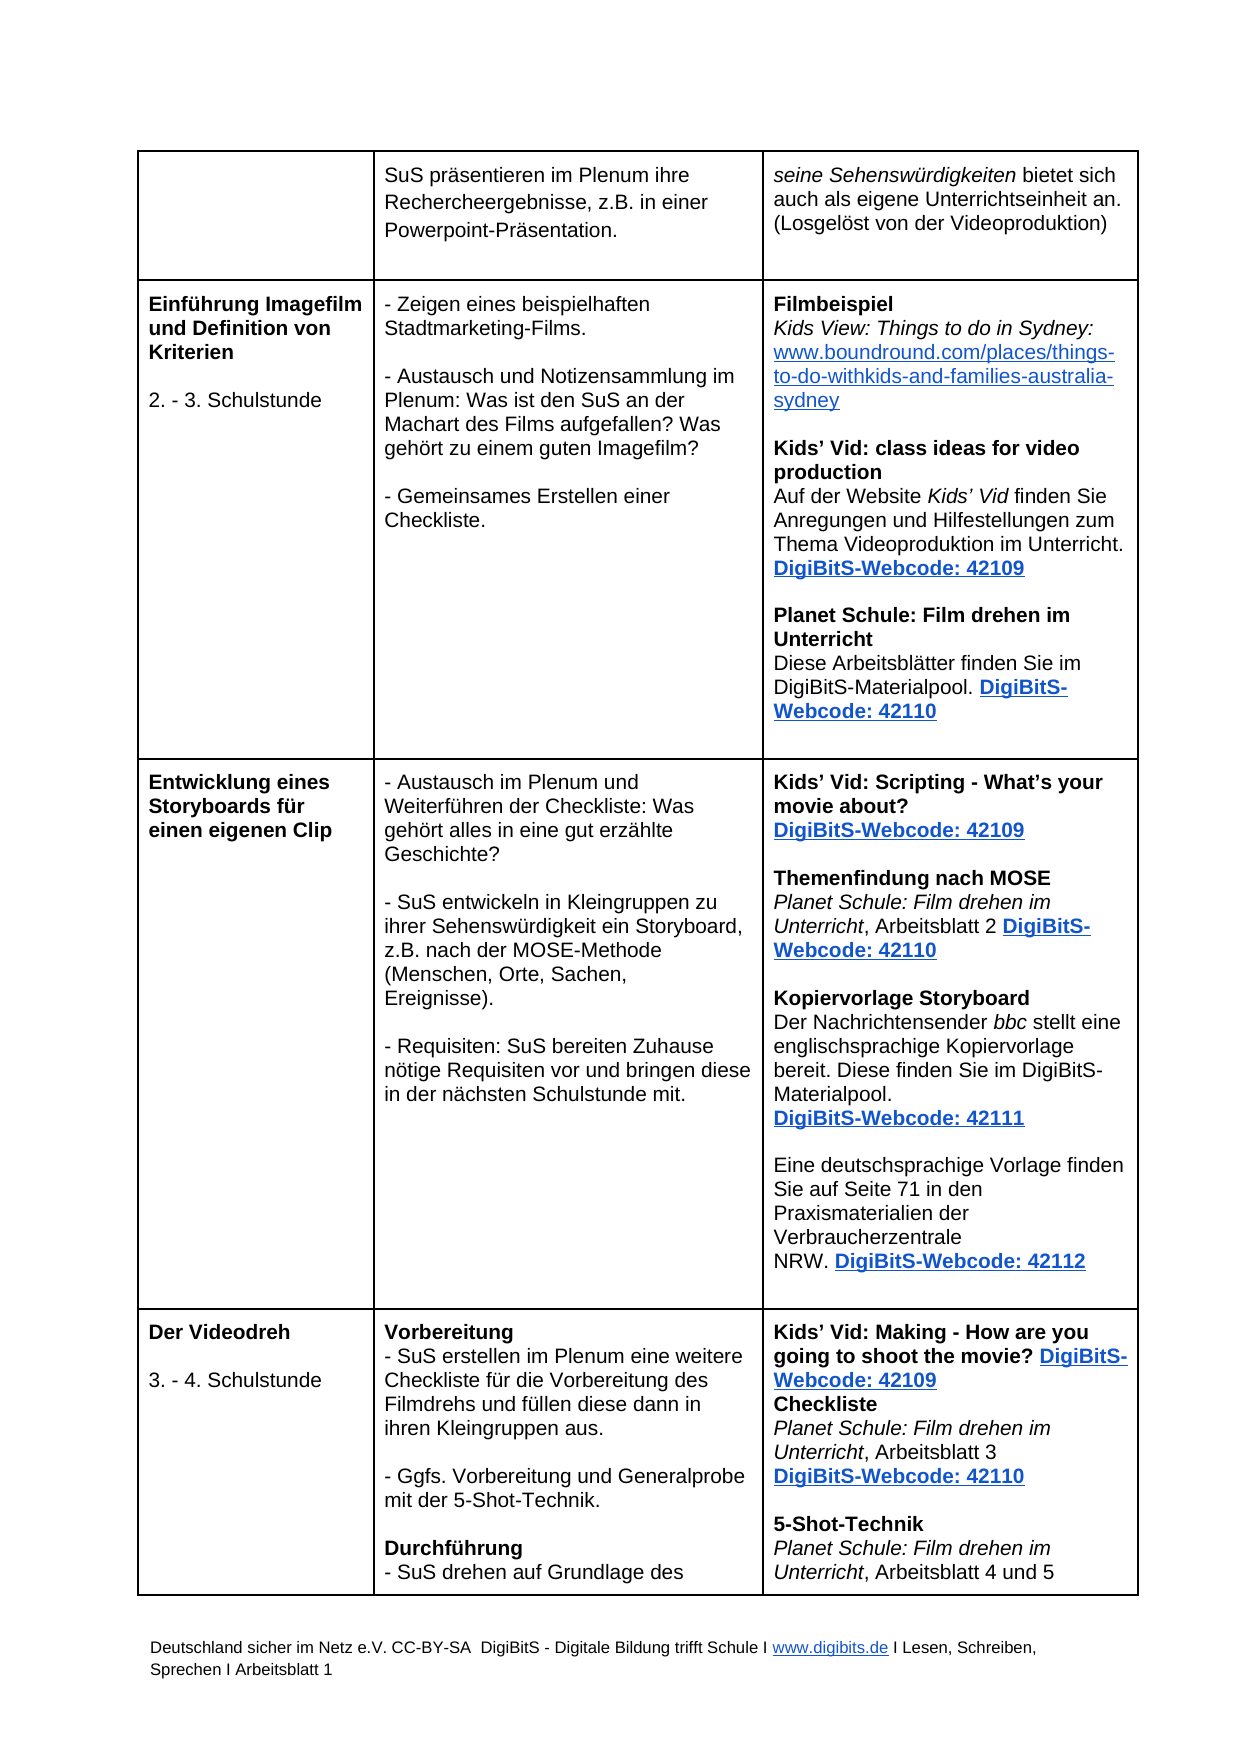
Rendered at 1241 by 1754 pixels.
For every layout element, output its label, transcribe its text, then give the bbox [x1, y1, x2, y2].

table_cell Filmbeispiel Kids View: Things to do in Sydney: www.boundround.com/places/things-to-do-withkids-and-families-australia-sydney Kids’ Vid: class ideas for video production Auf der Website Kids’ Vid finden Sie Anregungen und Hilfestellungen zum Thema Videoproduktion im Unterricht. DigiBitS-Webcode: 42109 Planet Schule: Film drehen im Unterricht Diese Arbeitsblätter finden Sie im DigiBitS-Materialpool. DigiBitS-Webcode: 42110 [764, 281, 1137, 757]
table_cell Kids’ Vid: Scripting - What’s your movie about? DigiBitS-Webcode: 42109 Themenfindung nach MOSE Planet Schule: Film drehen im Unterricht, Arbeitsblatt 2 DigiBitS-Webcode: 42110 Kopiervorlage Storyboard Der Nachrichtensender bbc stellt eine englischsprachige Kopiervorlage bereit. Diese finden Sie im DigiBitS-Materialpool. DigiBitS-Webcode: 42111 Eine deutschsprachige Vorlage finden Sie auf Seite 71 in den Praxismaterialien der Verbraucherzentrale NRW. DigiBitS-Webcode: 42112 [764, 760, 1137, 1307]
table_cell seine Sehenswürdigkeiten bietet sich auch als eigene Unterrichtseinheit an. (Losgelöst von der Videoproduktion) [764, 152, 1137, 279]
table_cell Einführung Imagefilm und Definition von Kriterien 2. - 3. Schulstunde [139, 281, 373, 757]
table_cell Vorbereitung - SuS erstellen im Plenum eine weitere Checkliste für die Vorbereitung des Filmdrehs und füllen diese dann in ihren Kleingruppen aus. - Ggfs. Vorbereitung und Generalprobe mit der 5-Shot-Technik. Durchführung - SuS drehen auf Grundlage des [375, 1310, 762, 1594]
table_cell - Austausch im Plenum und Weiterführen der Checkliste: Was gehört alles in eine gut erzählte Geschichte? - SuS entwickeln in Kleingruppen zu ihrer Sehenswürdigkeit ein Storyboard, z.B. nach der MOSE-Methode (Menschen, Orte, Sachen, Ereignisse). - Requisiten: SuS bereiten Zuhause nötige Requisiten vor und bringen diese in der nächsten Schulstunde mit. [375, 760, 762, 1307]
table_cell Entwicklung eines Storyboards für einen eigenen Clip [139, 760, 373, 1307]
table_cell [139, 152, 373, 279]
table_cell Der Videodreh 3. - 4. Schulstunde [139, 1310, 373, 1594]
table_cell Kids’ Vid: Making - How are you going to shoot the movie? DigiBitS-Webcode: 42109 Checkliste Planet Schule: Film drehen im Unterricht, Arbeitsblatt 3 DigiBitS-Webcode: 42110 5-Shot-Technik Planet Schule: Film drehen im Unterricht, Arbeitsblatt 4 und 5 [764, 1310, 1137, 1594]
table_cell SuS präsentieren im Plenum ihre Rechercheergebnisse, z.B. in einer Powerpoint-Präsentation. [375, 152, 762, 279]
table_cell - Zeigen eines beispielhaften Stadtmarketing-Films. - Austausch und Notizensammlung im Plenum: Was ist den SuS an der Machart des Films aufgefallen? Was gehört zu einem guten Imagefilm? - Gemeinsames Erstellen einer Checkliste. [375, 281, 762, 757]
